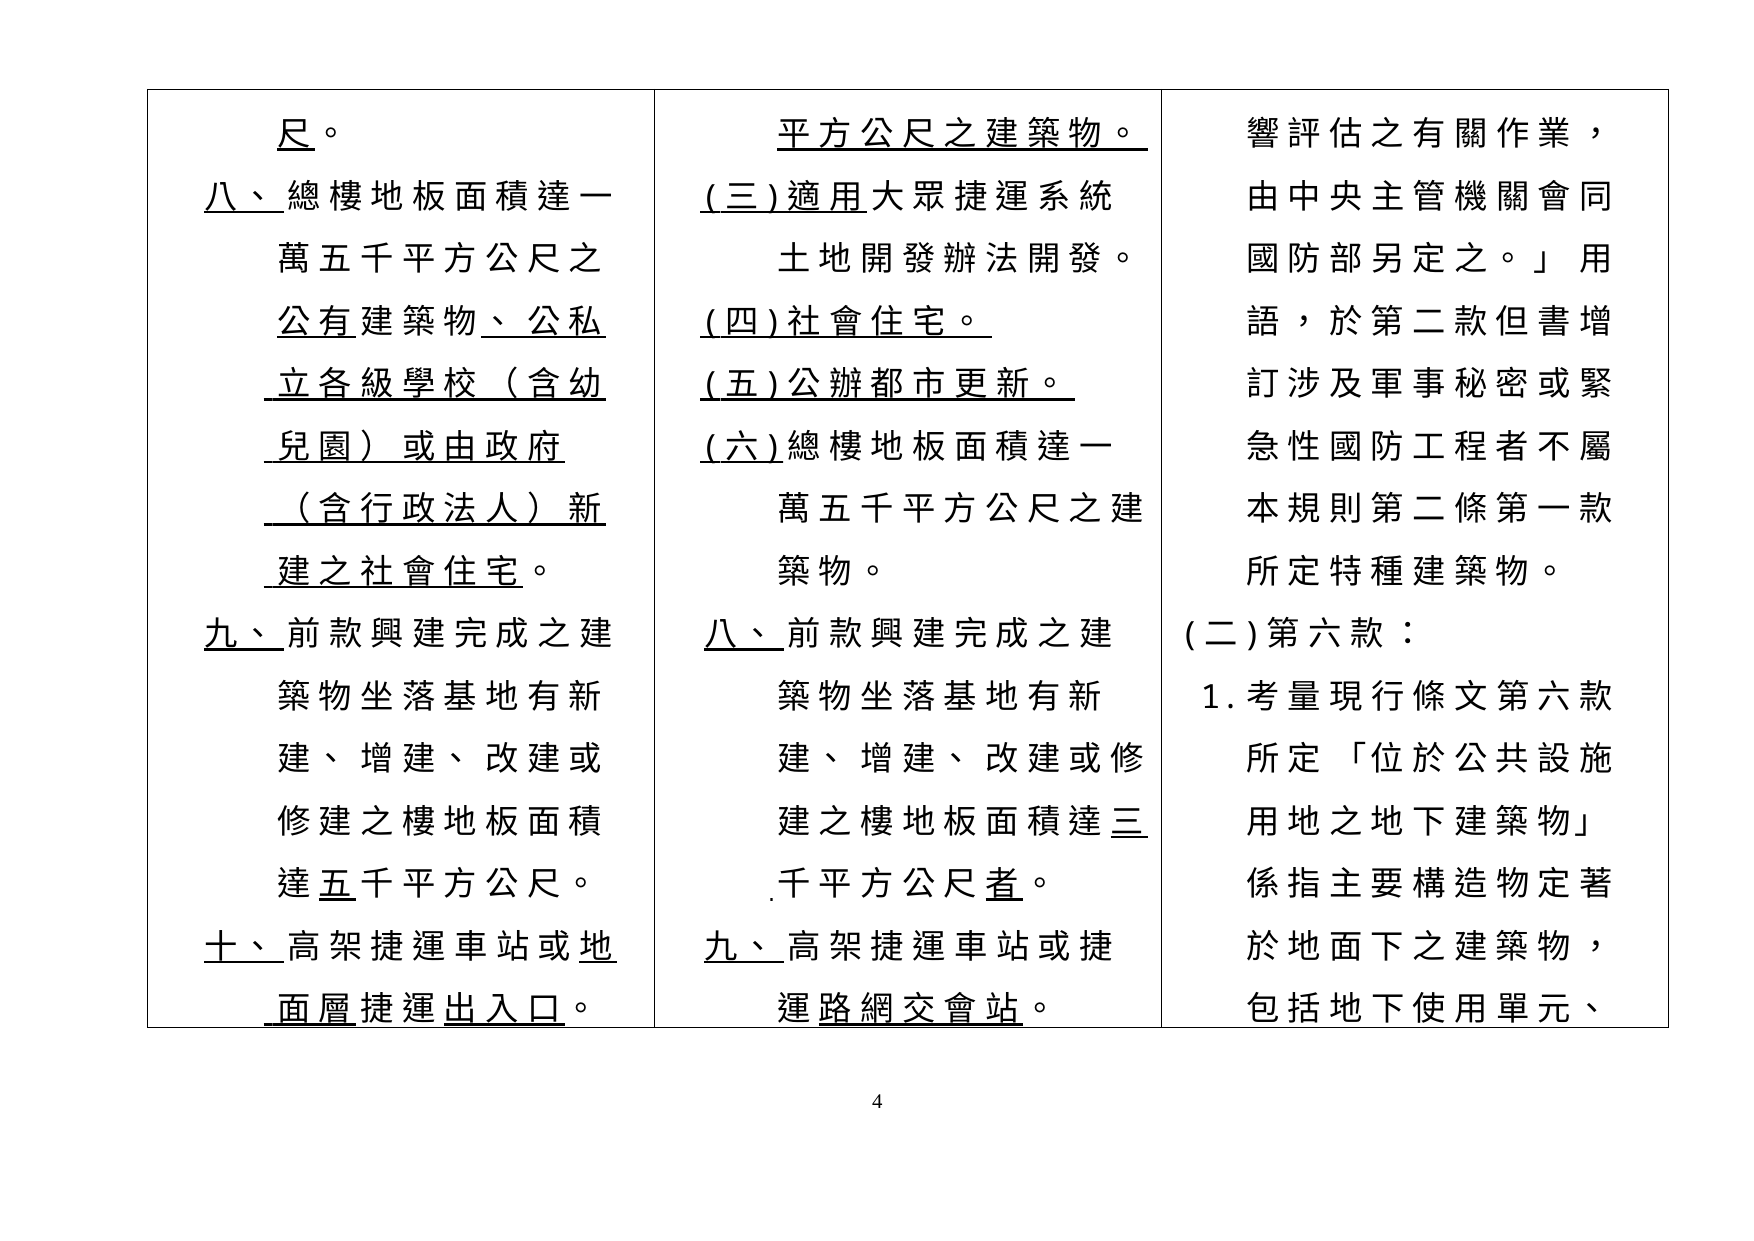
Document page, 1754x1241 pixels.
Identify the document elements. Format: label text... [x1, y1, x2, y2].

table_cell 響評估之有關作業，由中央主管機關會同國防部另定之。」用語，於第二款但書增訂涉及軍事秘密或緊急性國防工程者不屬本規則第二條第一款所定特種建築物。 (二)第六款： 1.考量現行條文第六款所定「位於公共設施用地之地下建築物」係指主要構造物定著於地面下之建築物，包括地下使用單元、 [1162, 90, 1668, 1027]
table_cell 平方公尺之建築物。 (三)適用大眾捷運系統土地開發辦法開發。 (四)社會住宅。 (五)公辦都市更新。 (六)總樓地板面積達一萬五千平方公尺之建築物。 八、前款興建完成之建築物坐落基地有新建、增建、改建或修建之樓地板面積達三千平方公尺者。 九、高架捷運車站或捷運路網交會站。 [655, 90, 1161, 1027]
table_cell 尺。 八、總樓地板面積達一萬五千平方公尺之公有建築物、公私立各級學校（含幼兒園）或由政府（含行政法人）新建之社會住宅。 九、前款興建完成之建築物坐落基地有新建、增建、改建或修建之樓地板面積達五千平方公尺。 十、高架捷運車站或地面層捷運出入口。 [148, 90, 654, 1027]
